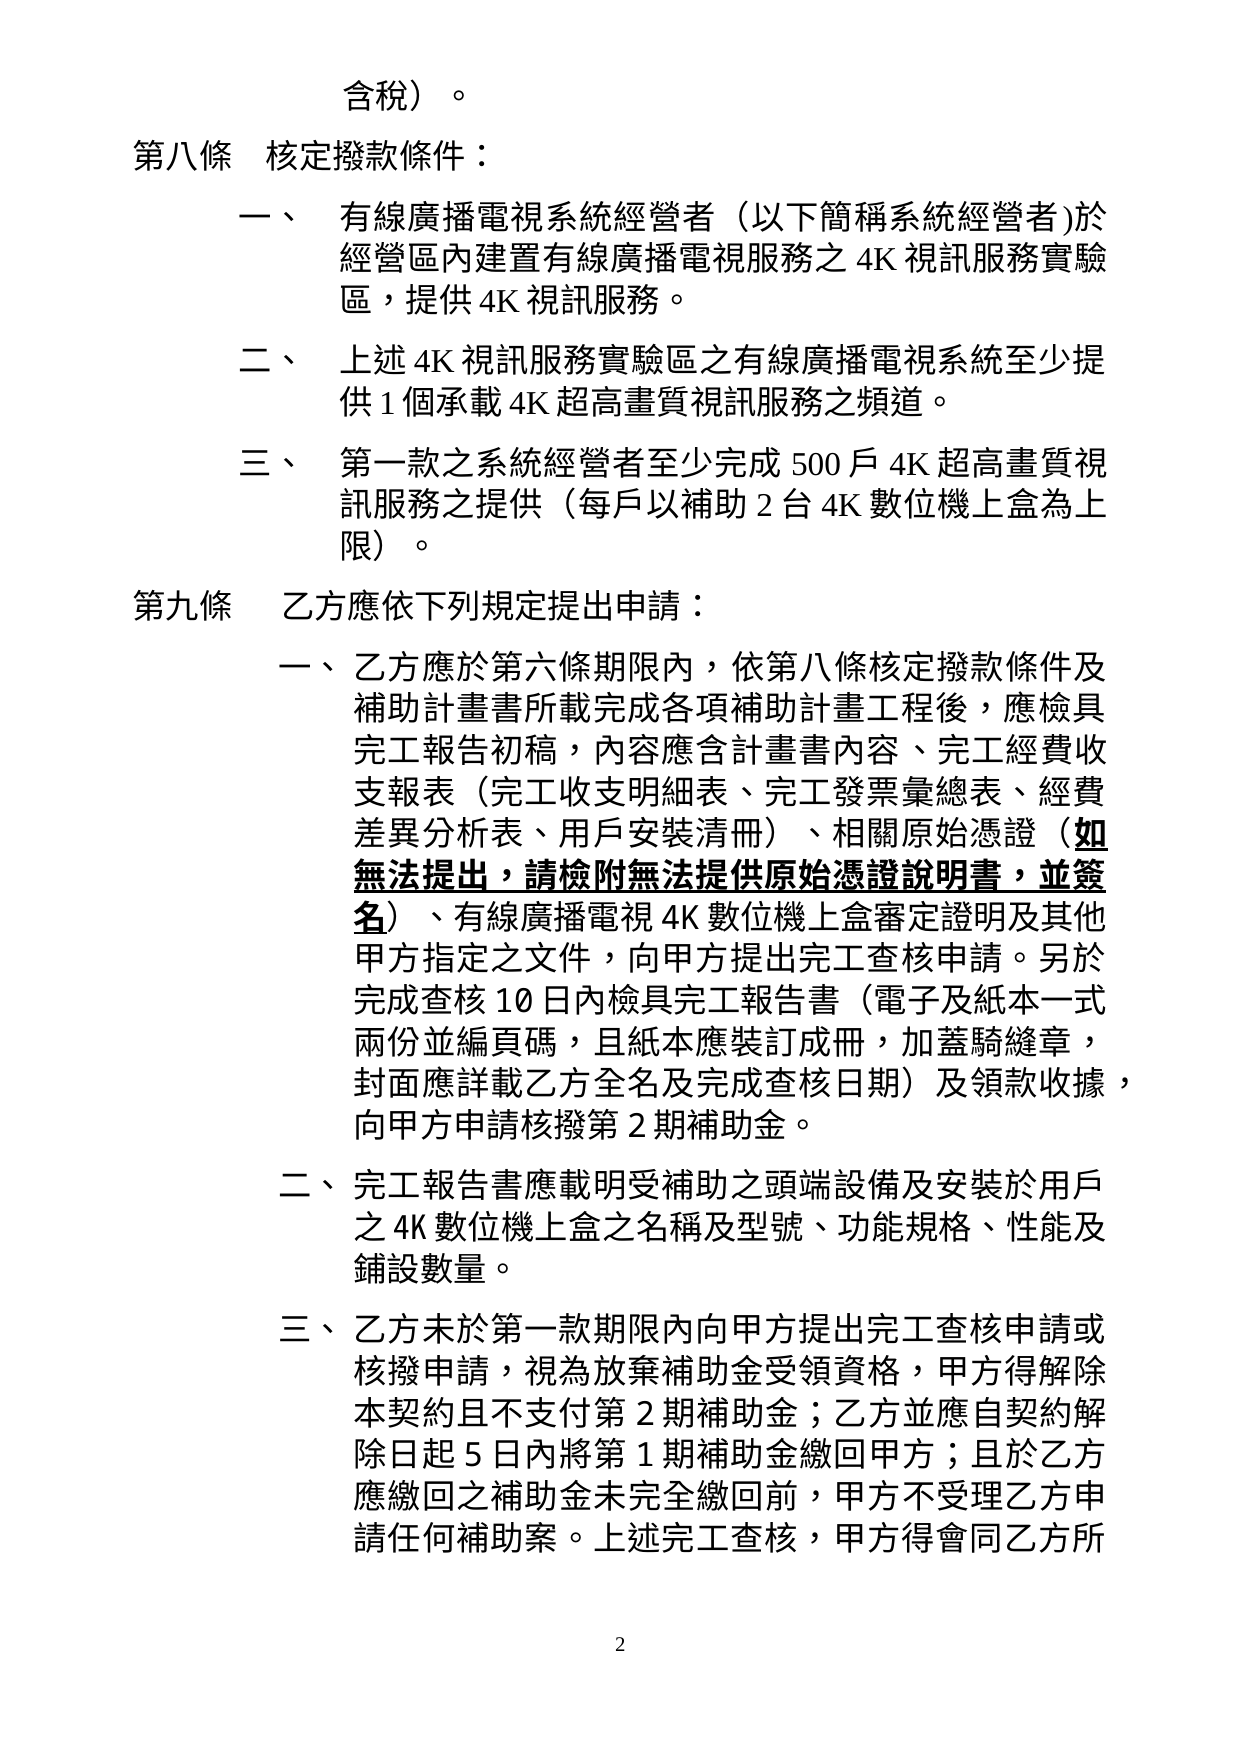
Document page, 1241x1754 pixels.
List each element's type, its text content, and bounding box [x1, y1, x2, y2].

list 有線廣播電視系統經營者（以下簡稱系統經營者)於經營區內建置有線廣播電視服務之4K視訊服務實驗區，提供4K視訊服務。 [238, 196, 1108, 321]
list 上述4K視訊服務實驗區之有線廣播電視系統至少提供1個承載4K超高畫質視訊服務之頻道。 [238, 339, 1108, 423]
list 第一款之系統經營者至少完成500戶4K超高畫質視訊服務之提供（每戶以補助2台4K數位機上盒為上限）。 [238, 442, 1108, 567]
text 二、第2期補助金額：為補助金額之70％（○萬○元整；含稅）。 [278, 75, 1108, 117]
list 乙方未於第一款期限內向甲方提出完工查核申請或核撥申請，視為放棄補助金受領資格，甲方得解除本契約且不支付第2期補助金；乙方並應自契約解除日起5日內將第1期補助金繳回甲方；且於乙方應繳回之補助金未完全繳回前，甲方不受理乙方申請任何補助案。上述完工查核，甲方得會同乙方所 [278, 1308, 1108, 1558]
text 第九條 乙方應依下列規定提出申請： [132, 585, 1108, 627]
list 完工報告書應載明受補助之頭端設備及安裝於用戶之4K數位機上盒之名稱及型號、功能規格、性能及鋪設數量。 [278, 1164, 1108, 1289]
text 第八條 核定撥款條件： [132, 135, 1108, 177]
list 乙方應於第六條期限內，依第八條核定撥款條件及補助計畫書所載完成各項補助計畫工程後，應檢具完工報告初稿，內容應含計畫書內容、完工經費收支報表（完工收支明細表、完工發票彙總表、經費差異分析表、用戶安裝清冊）、相關原始憑證（如無法提出，請檢附無法提供原始憑證說明書，並簽名）、有線廣播電視4K數位機上盒審定證明及其他甲方指定之文件，向甲方提出完工查核申請。另於完成查核10日內檢具完工報告書（電子及紙本一式兩份並編頁碼，且紙本應裝訂成冊，加蓋騎縫章，封面應詳載乙方全名及完成查核日期）及領款收據，向甲方申請核撥第2期補助金。 [278, 646, 1108, 1146]
